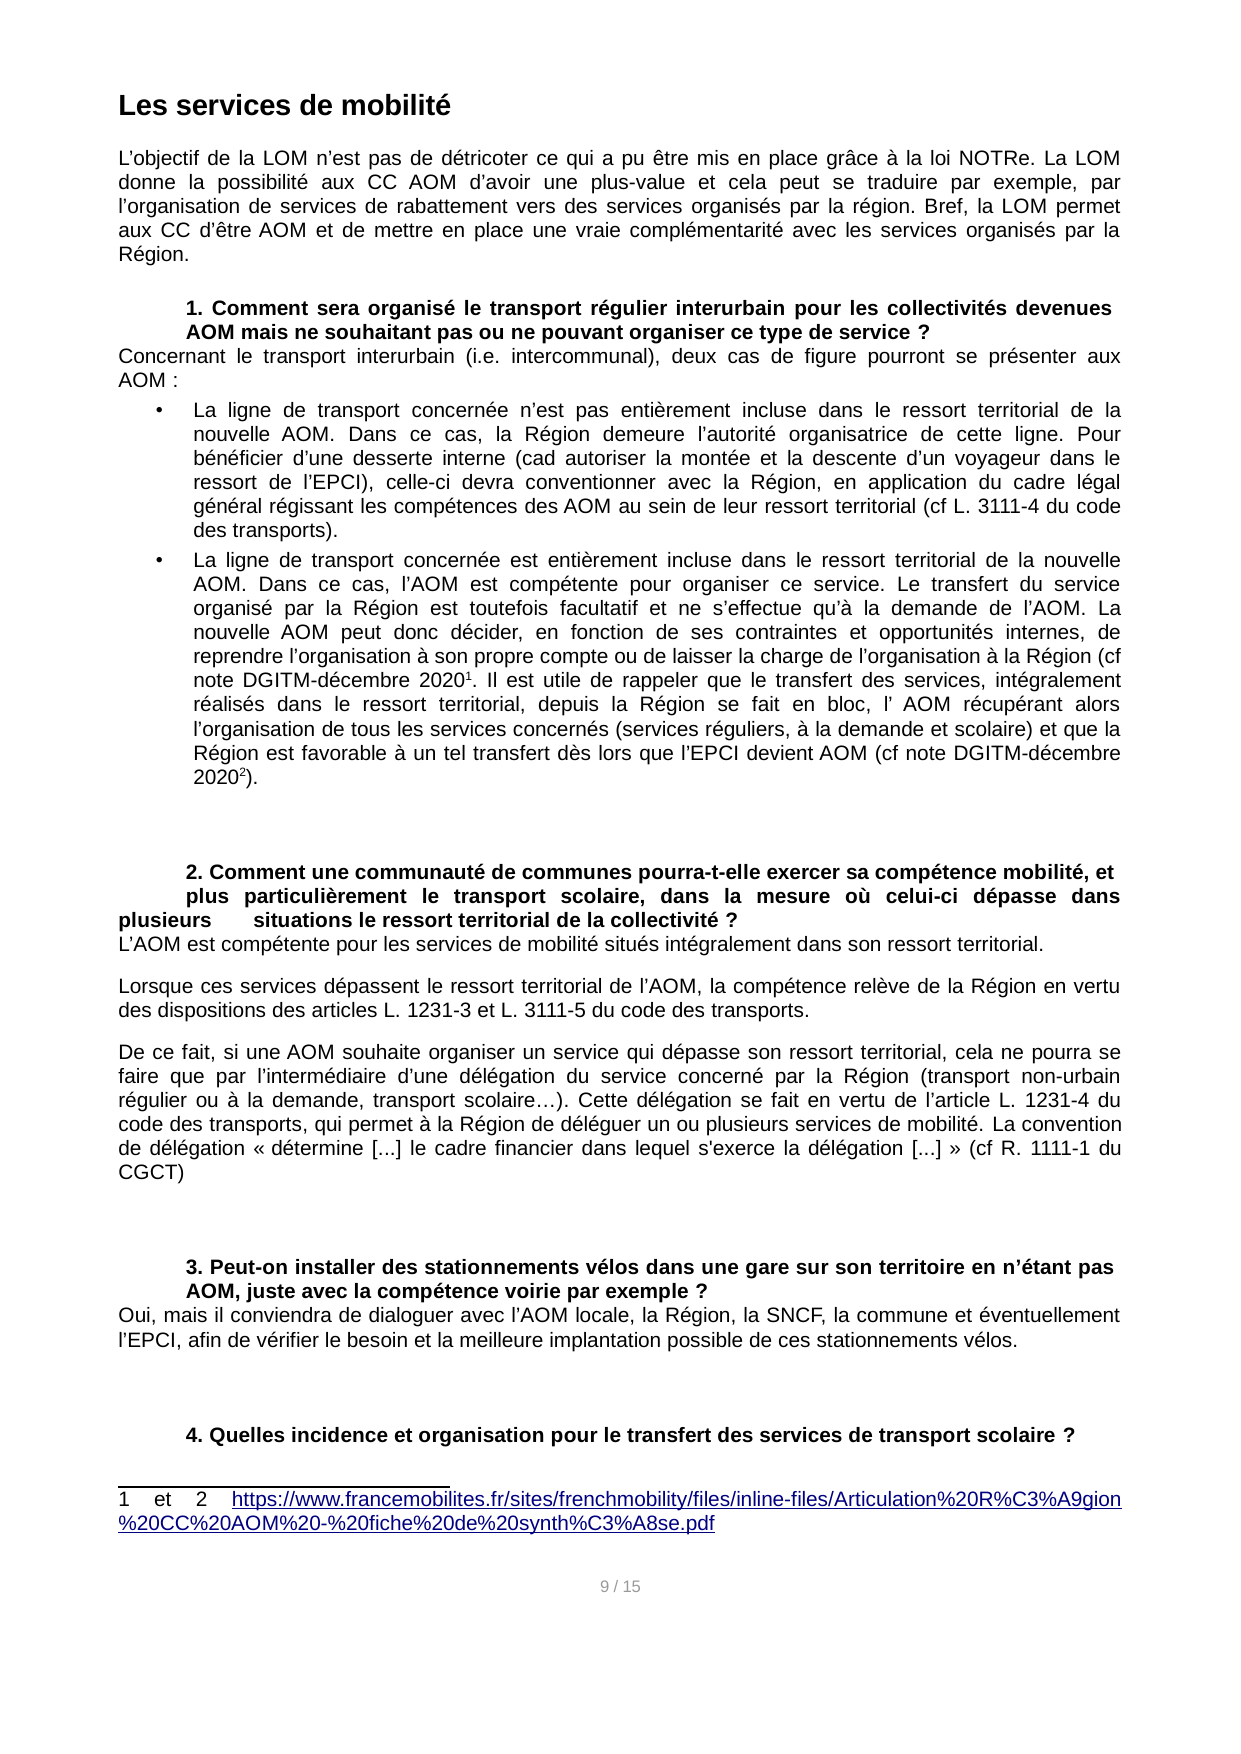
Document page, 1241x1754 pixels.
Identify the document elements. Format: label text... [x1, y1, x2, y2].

text 4. Quelles incidence et organisation pour le transfert des services de transport scolaire ? [118, 1423, 1122, 1447]
text Lorsque ces services dépassent le ressort territorial de l’AOM, la compétence relève de la Région en vertu des dispositions des articles L. 1231-3 et L. 3111-5 du code des transports. [118, 974, 1122, 1022]
text L’AOM est compétente pour les services de mobilité situés intégralement dans son ressort territorial. [118, 932, 1122, 956]
text 2. Comment une communauté de communes pourra-t-elle exercer sa compétence mobilité, et plus particulièrement le transport scolaire, dans la mesure où celui-ci dépasse dans plusieurs situations le ressort territorial de la collectivité ? [118, 860, 1122, 932]
text 3. Peut-on installer des stationnements vélos dans une gare sur son territoire en n’étant pas AOM, juste avec la compétence voirie par exemple ? [118, 1255, 1122, 1303]
list La ligne de transport concernée est entièrement incluse dans le ressort territorial de la nouvelle AOM. Dans ce cas, l’AOM est compétente pour organiser ce service. Le transfert du service organisé par la Région est toutefois facultatif et ne s’effectue qu’à la demande de l’AOM. La nouvelle AOM peut donc décider, en fonction de ses contraintes et opportunités internes, de reprendre l’organisation à son propre compte ou de laisser la charge de l’organisation à la Région (cf note DGITM-décembre 2020. Il est utile de rappeler que le transfert des services, intégralement réalisés dans le ressort territorial, depuis la Région se fait en bloc, l’ AOM récupérant alors l’organisation de tous les services concernés (services réguliers, à la demande et scolaire) et que la Région est favorable à un tel transfert dès lors que l’EPCI devient AOM (cf note DGITM-décembre 2020). [156, 548, 1122, 789]
list et 2 https://www.francemobilites.fr/sites/frenchmobility/files/inline-files/Articulation%20R%C3%A9gion%20CC%20AOM%20-%20fiche%20de%20synth%C3%A8se.pdf [118, 1487, 1122, 1535]
text L’objectif de la LOM n’est pas de détricoter ce qui a pu être mis en place grâce à la loi NOTRe. La LOM donne la possibilité aux CC AOM d’avoir une plus-value et cela peut se traduire par exemple, par l’organisation de services de rabattement vers des services organisés par la région. Bref, la LOM permet aux CC d’être AOM et de mettre en place une vraie complémentarité avec les services organisés par la Région. [118, 146, 1122, 266]
text Oui, mais il conviendra de dialoguer avec l’AOM locale, la Région, la SNCF, la commune et éventuellement l’EPCI, afin de vérifier le besoin et la meilleure implantation possible de ces stationnements vélos. [118, 1303, 1122, 1352]
list La ligne de transport concernée n’est pas entièrement incluse dans le ressort territorial de la nouvelle AOM. Dans ce cas, la Région demeure l’autorité organisatrice de cette ligne. Pour bénéficier d’une desserte interne (cad autoriser la montée et la descente d’un voyageur dans le ressort de l’EPCI), celle-ci devra conventionner avec la Région, en application du cadre légal général régissant les compétences des AOM au sein de leur ressort territorial (cf L. 3111-4 du code des transports). [156, 398, 1122, 542]
text De ce fait, si une AOM souhaite organiser un service qui dépasse son ressort territorial, cela ne pourra se faire que par l’intermédiaire d’une délégation du service concerné par la Région (transport non-urbain régulier ou à la demande, transport scolaire…). Cette délégation se fait en vertu de l’article L. 1231-4 du code des transports, qui permet à la Région de déléguer un ou plusieurs services de mobilité. La convention de délégation « détermine [...] le cadre financier dans lequel s'exerce la délégation [...] » (cf R. 1111-1 du CGCT) [118, 1040, 1122, 1184]
subtitle Les services de mobilité [118, 87, 1122, 121]
text Concernant le transport interurbain (i.e. intercommunal), deux cas de figure pourront se présenter aux AOM : [118, 344, 1122, 392]
text 1. Comment sera organisé le transport régulier interurbain pour les collectivités devenues AOM mais ne souhaitant pas ou ne pouvant organiser ce type de service ? [118, 296, 1122, 344]
